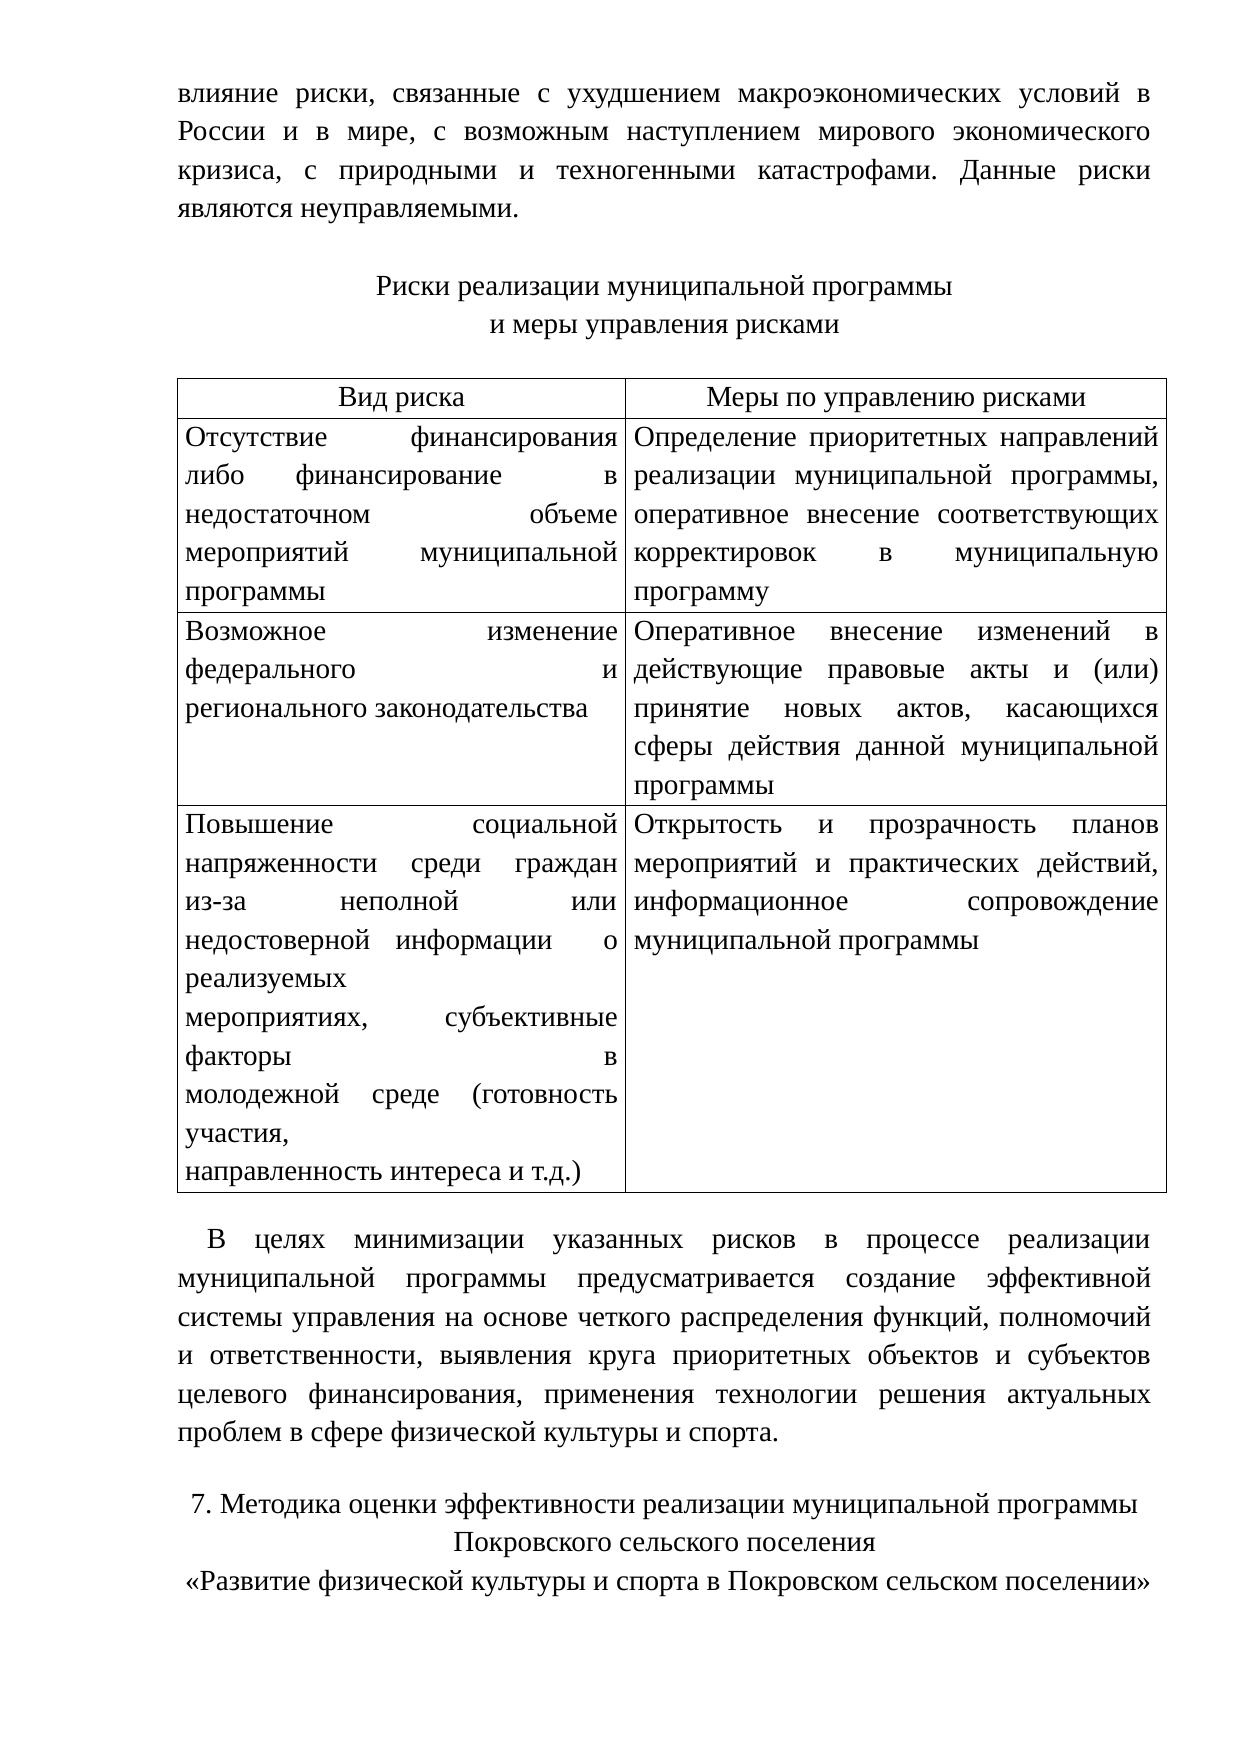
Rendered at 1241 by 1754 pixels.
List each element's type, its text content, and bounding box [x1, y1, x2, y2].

text влияние риски, связанные с ухудшением макроэкономических условий в России и в мире, с возможным наступлением мирового экономического кризиса, с природными и техногенными катастрофами. Данные риски являются неуправляемыми. [177, 75, 1152, 224]
text «Развитие физической культуры и спорта в Покровском сельском поселении» [177, 1563, 1152, 1596]
table_cell Определение приоритетных направлений реализации муниципальной программы, оперативное внесение соответствующих корректировок в муниципальную программу [626, 419, 1166, 612]
text Покровского сельского поселения [177, 1524, 1152, 1558]
text и меры управления рисками [177, 306, 1152, 340]
table_cell Оперативное внесение изменений в действующие правовые акты и (или) принятие новых актов, касающихся сферы действия данной муниципальной программы [626, 613, 1166, 805]
table_cell Открытость и прозрачность планов мероприятий и практических действий, информационное сопровождение муниципальной программы [626, 806, 1166, 1192]
text В целях минимизации указанных рисков в процессе реализации муниципальной программы предусматривается создание эффективной системы управления на основе четкого распределения функций, полномочий и ответственности, выявления круга приоритетных объектов и субъектов целевого финансирования, применения технологии решения актуальных проблем в сфере физической культуры и спорта. [177, 1222, 1152, 1448]
table_cell Повышение социальной напряженности среди граждан из-за неполной или недостоверной информации о реализуемых мероприятиях, субъективные факторы в молодежной среде (готовность участия, направленность интереса и т.д.) [178, 806, 625, 1192]
table_header Вид риска [178, 379, 625, 418]
text Риски реализации муниципальной программы [177, 268, 1152, 301]
table_header Меры по управлению рисками [626, 379, 1166, 418]
table_cell Возможное изменение федерального и регионального законодательства [178, 613, 625, 805]
table_cell Отсутствие финансирования либо финансирование в недостаточном объеме мероприятий муниципальной программы [178, 419, 625, 612]
text 7. Методика оценки эффективности реализации муниципальной программы [177, 1486, 1152, 1519]
